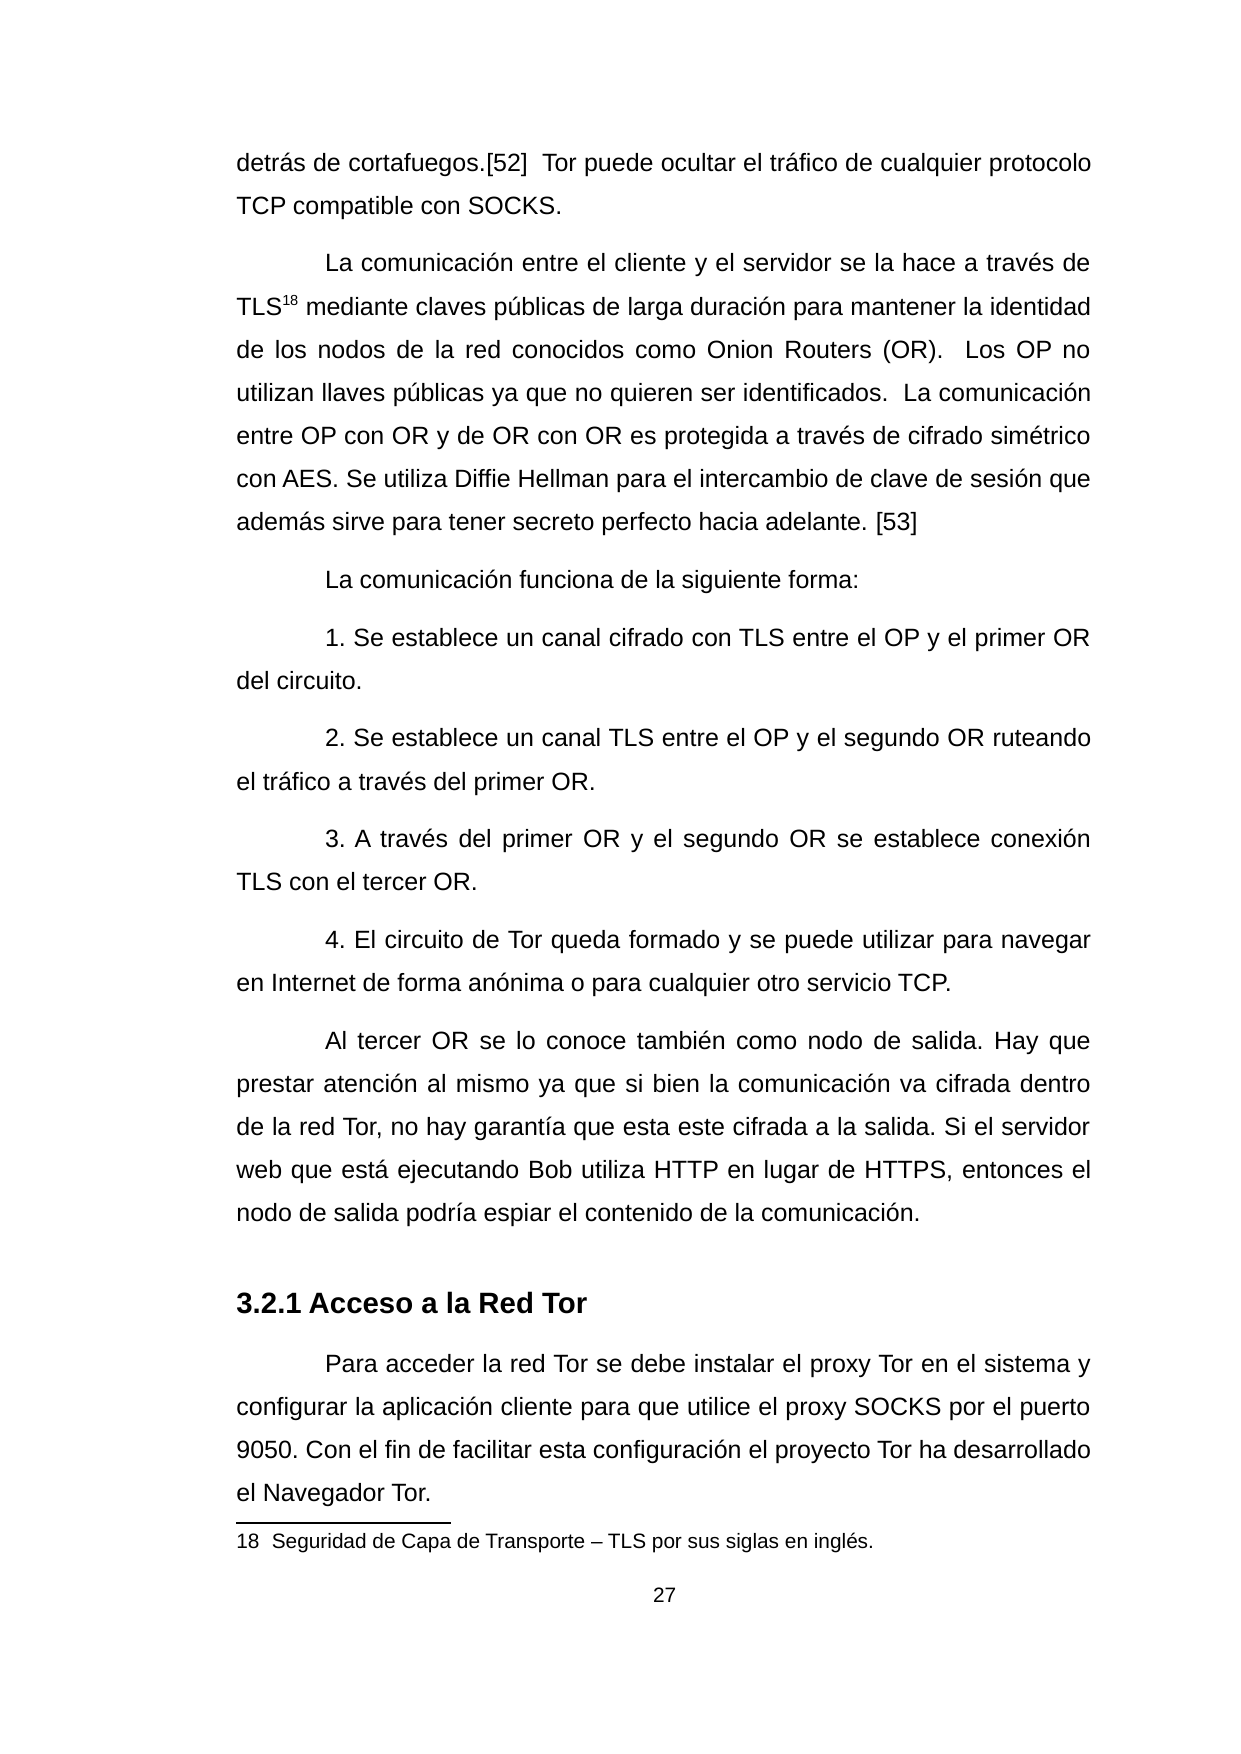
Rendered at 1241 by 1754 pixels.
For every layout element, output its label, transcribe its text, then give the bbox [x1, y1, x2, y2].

text La comunicación entre el cliente y el servidor se la hace a través de TLS mediante claves públicas de larga duración para mantener la identidad de los nodos de la red conocidos como Onion Routers (OR). Los OP no utilizan llaves públicas ya que no quieren ser identificados. La comunicación entre OP con OR y de OR con OR es protegida a través de cifrado simétrico con AES. Se utiliza Diffie Hellman para el intercambio de clave de sesión que además sirve para tener secreto perfecto hacia adelante. [53] [236, 248, 1093, 536]
text La comunicación funciona de la siguiente forma: [236, 565, 1093, 594]
text 1. Se establece un canal cifrado con TLS entre el OP y el primer OR del circuito. [236, 623, 1093, 694]
text 3. A través del primer OR y el segundo OR se establece conexión TLS con el tercer OR. [236, 824, 1093, 896]
text detrás de cortafuegos.[52] Tor puede ocultar el tráfico de cualquier protocolo TCP compatible con SOCKS. [236, 148, 1093, 219]
text Seguridad de Capa de Transporte – TLS por sus siglas en inglés. [236, 1529, 1093, 1553]
text Al tercer OR se lo conoce también como nodo de salida. Hay que prestar atención al mismo ya que si bien la comunicación va cifrada dentro de la red Tor, no hay garantía que esta este cifrada a la salida. Si el servidor web que está ejecutando Bob utiliza HTTP en lugar de HTTPS, entonces el nodo de salida podría espiar el contenido de la comunicación. [236, 1026, 1093, 1227]
subtitle 3.2.1 Acceso a la Red Tor [236, 1286, 1093, 1319]
text 2. Se establece un canal TLS entre el OP y el segundo OR ruteando el tráfico a través del primer OR. [236, 723, 1093, 795]
text Para acceder la red Tor se debe instalar el proxy Tor en el sistema y configurar la aplicación cliente para que utilice el proxy SOCKS por el puerto 9050. Con el fin de facilitar esta configuración el proyecto Tor ha desarrollado el Navegador Tor. [236, 1349, 1093, 1507]
text 4. El circuito de Tor queda formado y se puede utilizar para navegar en Internet de forma anónima o para cualquier otro servicio TCP. [236, 925, 1093, 997]
